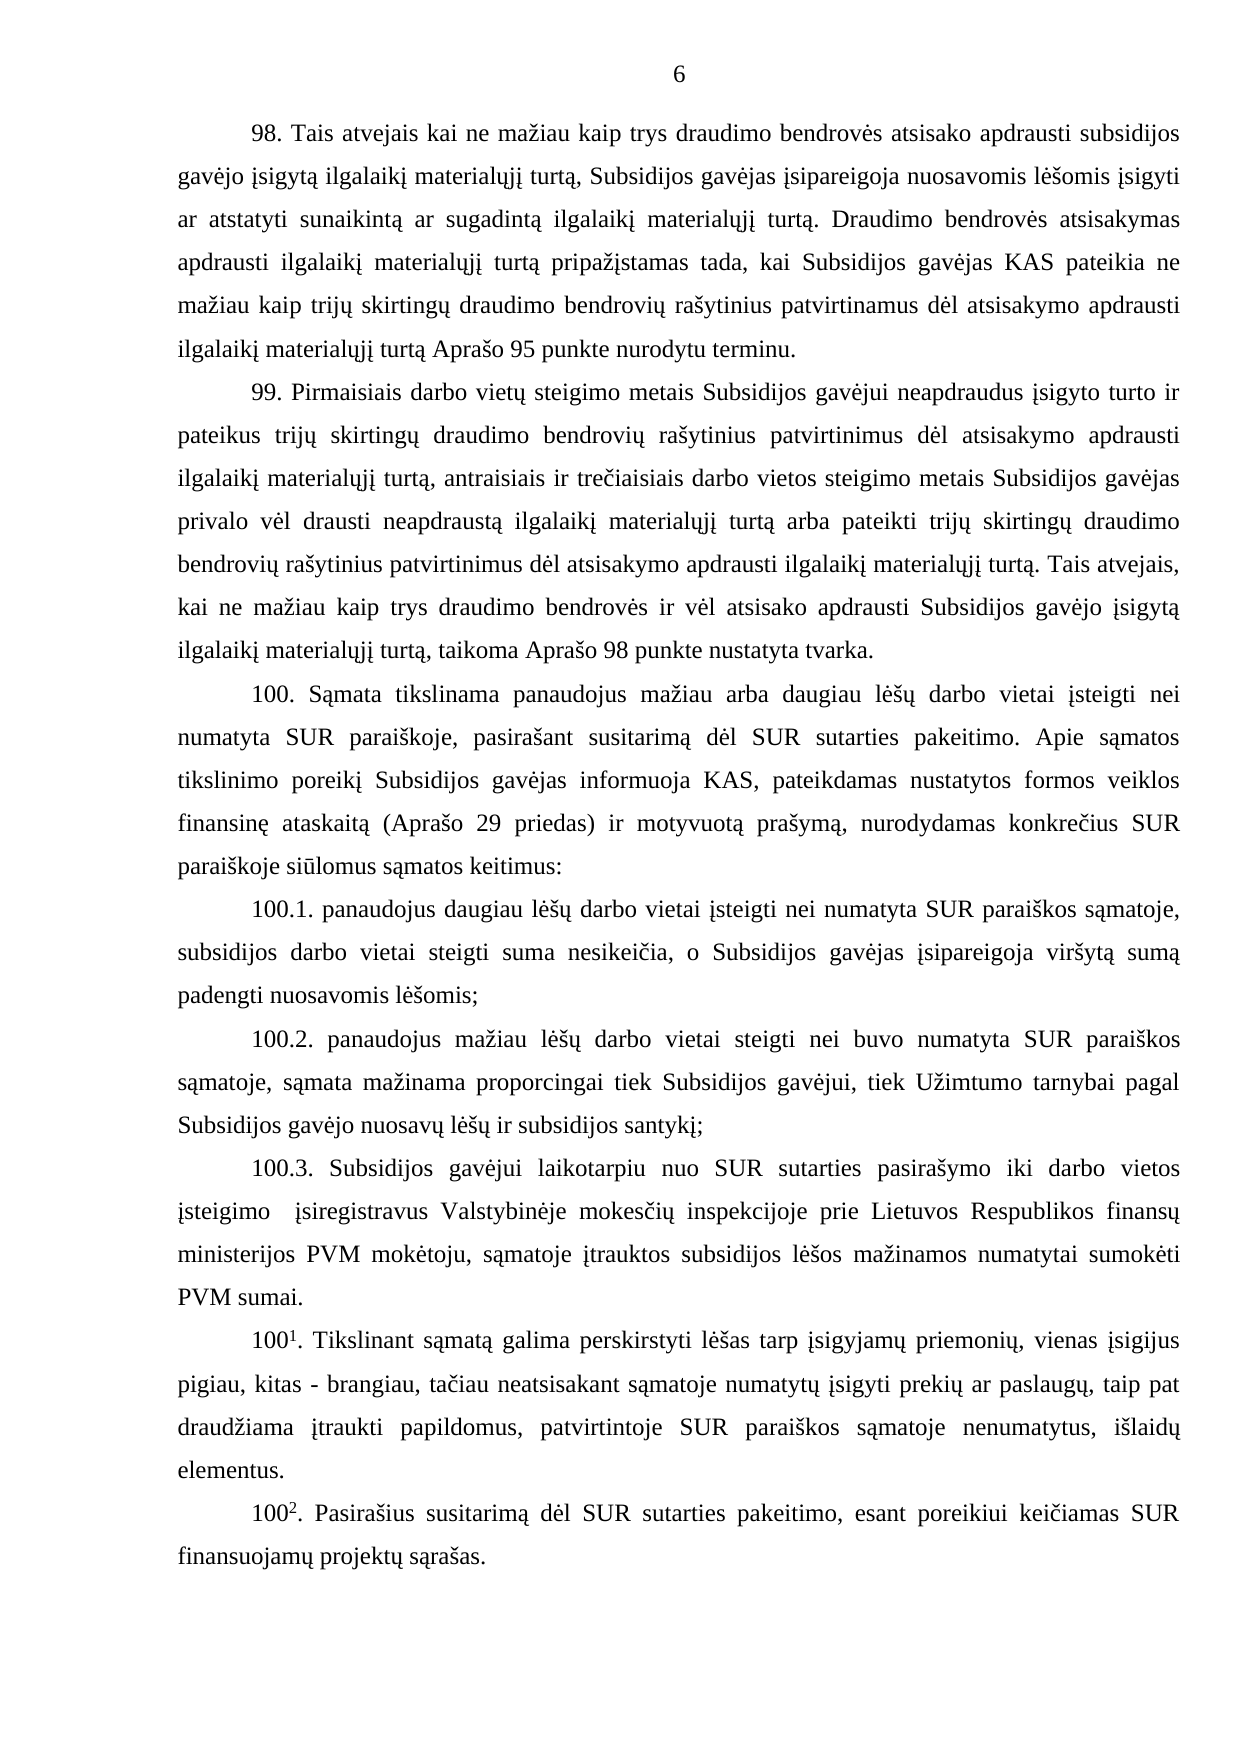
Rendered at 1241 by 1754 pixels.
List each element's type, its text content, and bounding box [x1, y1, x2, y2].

text 99. Pirmaisiais darbo vietų steigimo metais Subsidijos gavėjui neapdraudus įsigyto turto ir pateikus trijų skirtingų draudimo bendrovių rašytinius patvirtinimus dėl atsisakymo apdrausti ilgalaikį materialųjį turtą, antraisiais ir trečiaisiais darbo vietos steigimo metais Subsidijos gavėjas privalo vėl drausti neapdraustą ilgalaikį materialųjį turtą arba pateikti trijų skirtingų draudimo bendrovių rašytinius patvirtinimus dėl atsisakymo apdrausti ilgalaikį materialųjį turtą. Tais atvejais, kai ne mažiau kaip trys draudimo bendrovės ir vėl atsisako apdrausti Subsidijos gavėjo įsigytą ilgalaikį materialųjį turtą, taikoma Aprašo 98 punkte nustatyta tvarka. [177, 377, 1181, 664]
text 100.3. Subsidijos gavėjui laikotarpiu nuo SUR sutarties pasirašymo iki darbo vietos įsteigimo įsiregistravus Valstybinėje mokesčių inspekcijoje prie Lietuvos Respublikos finansų ministerijos PVM mokėtoju, sąmatoje įtrauktos subsidijos lėšos mažinamos numatytai sumokėti PVM sumai. [177, 1153, 1181, 1311]
text 100.2. panaudojus mažiau lėšų darbo vietai steigti nei buvo numatyta SUR paraiškos sąmatoje, sąmata mažinama proporcingai tiek Subsidijos gavėjui, tiek Užimtumo tarnybai pagal Subsidijos gavėjo nuosavų lėšų ir subsidijos santykį; [177, 1024, 1181, 1139]
text 100.1. panaudojus daugiau lėšų darbo vietai įsteigti nei numatyta SUR paraiškos sąmatoje, subsidijos darbo vietai steigti suma nesikeičia, o Subsidijos gavėjas įsipareigoja viršytą sumą padengti nuosavomis lėšomis; [177, 894, 1181, 1009]
text 100. Sąmata tikslinama panaudojus mažiau arba daugiau lėšų darbo vietai įsteigti nei numatyta SUR paraiškoje, pasirašant susitarimą dėl SUR sutarties pakeitimo. Apie sąmatos tikslinimo poreikį Subsidijos gavėjas informuoja KAS, pateikdamas nustatytos formos veiklos finansinę ataskaitą (Aprašo 29 priedas) ir motyvuotą prašymą, nurodydamas konkrečius SUR paraiškoje siūlomus sąmatos keitimus: [177, 679, 1181, 880]
text 98. Tais atvejais kai ne mažiau kaip trys draudimo bendrovės atsisako apdrausti subsidijos gavėjo įsigytą ilgalaikį materialųjį turtą, Subsidijos gavėjas įsipareigoja nuosavomis lėšomis įsigyti ar atstatyti sunaikintą ar sugadintą ilgalaikį materialųjį turtą. Draudimo bendrovės atsisakymas apdrausti ilgalaikį materialųjį turtą pripažįstamas tada, kai Subsidijos gavėjas KAS pateikia ne mažiau kaip trijų skirtingų draudimo bendrovių rašytinius patvirtinamus dėl atsisakymo apdrausti ilgalaikį materialųjį turtą Aprašo 95 punkte nurodytu terminu. [177, 118, 1181, 362]
text 1001. Tikslinant sąmatą galima perskirstyti lėšas tarp įsigyjamų priemonių, vienas įsigijus pigiau, kitas - brangiau, tačiau neatsisakant sąmatoje numatytų įsigyti prekių ar paslaugų, taip pat draudžiama įtraukti papildomus, patvirtintoje SUR paraiškos sąmatoje nenumatytus, išlaidų elementus. [177, 1326, 1181, 1484]
text 1002. Pasirašius susitarimą dėl SUR sutarties pakeitimo, esant poreikiui keičiamas SUR finansuojamų projektų sąrašas. [177, 1498, 1181, 1570]
